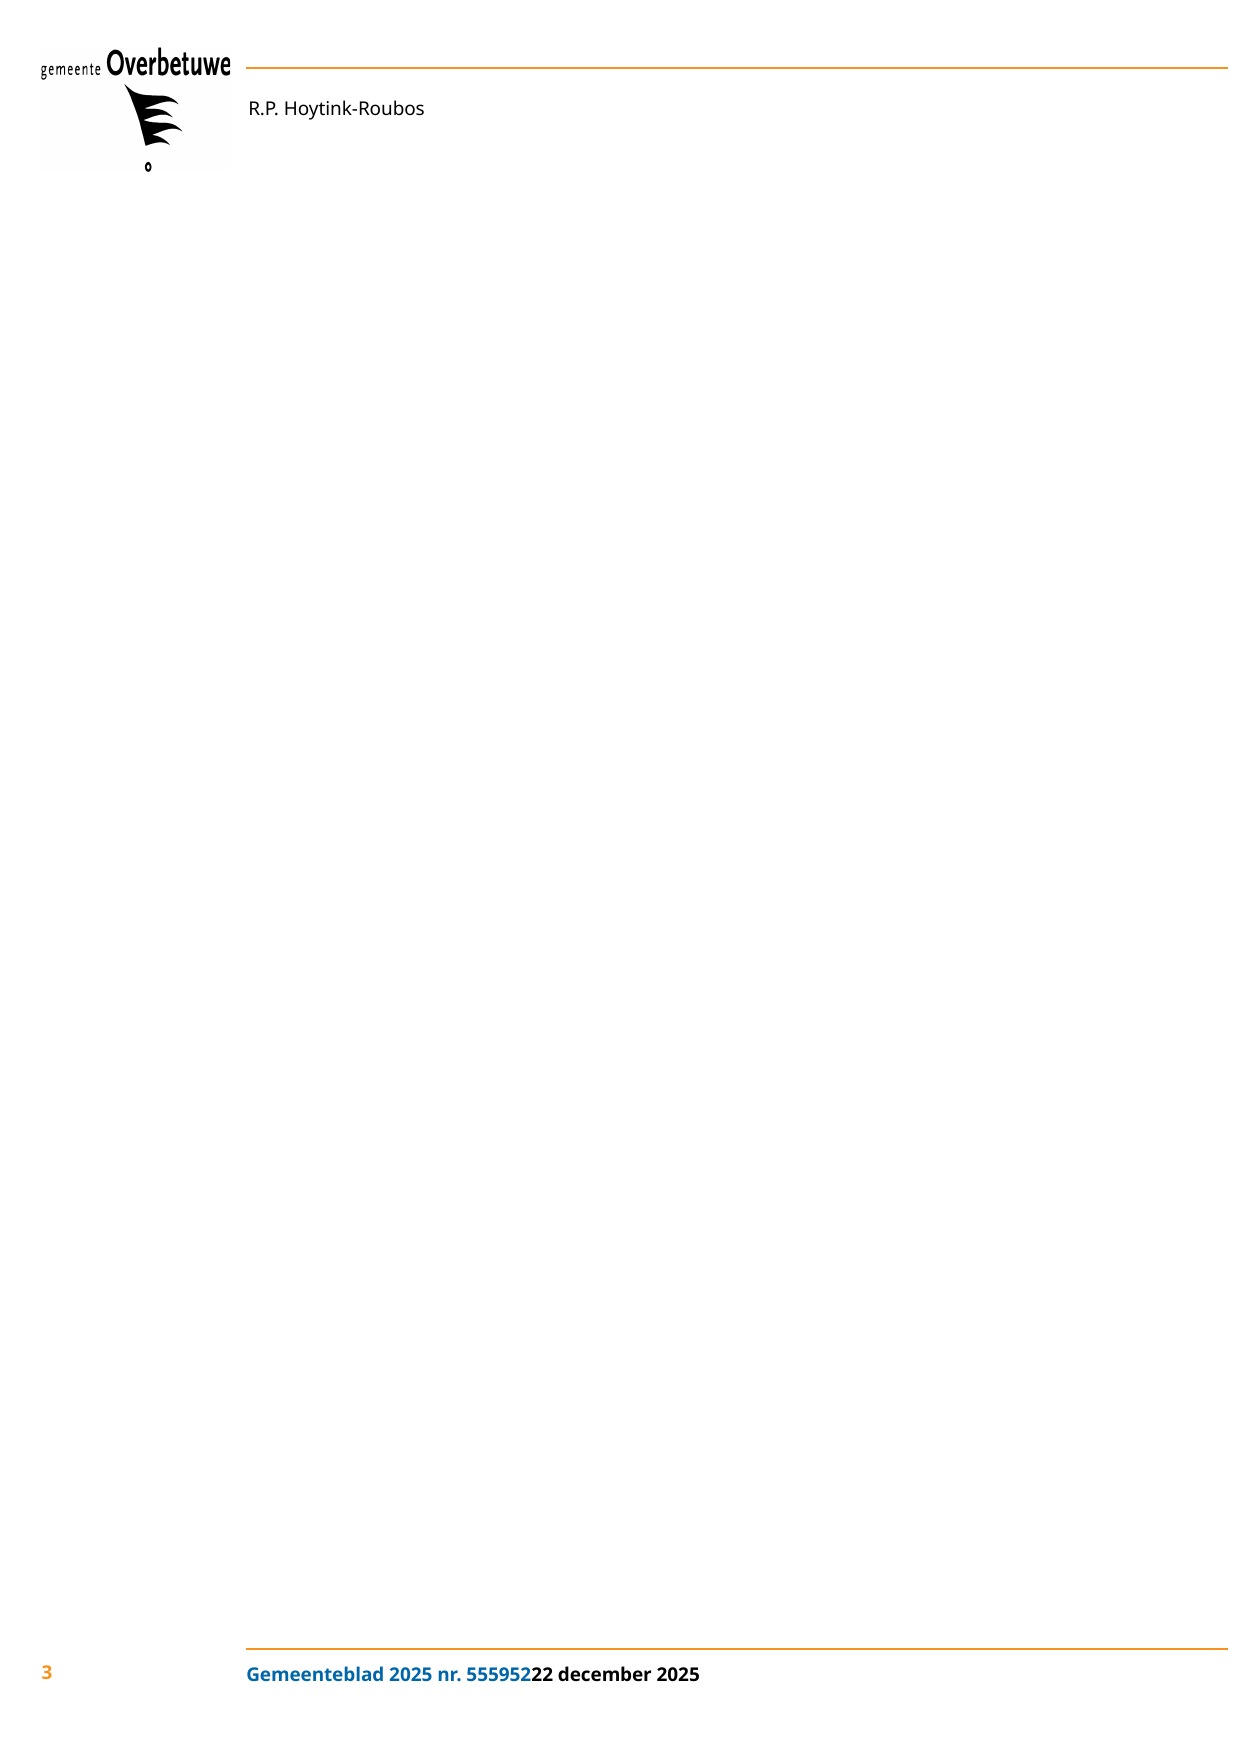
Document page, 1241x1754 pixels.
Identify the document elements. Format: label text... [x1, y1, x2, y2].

text R.P. Hoytink-Roubos [248, 95, 1152, 121]
picture [41, 47, 231, 172]
